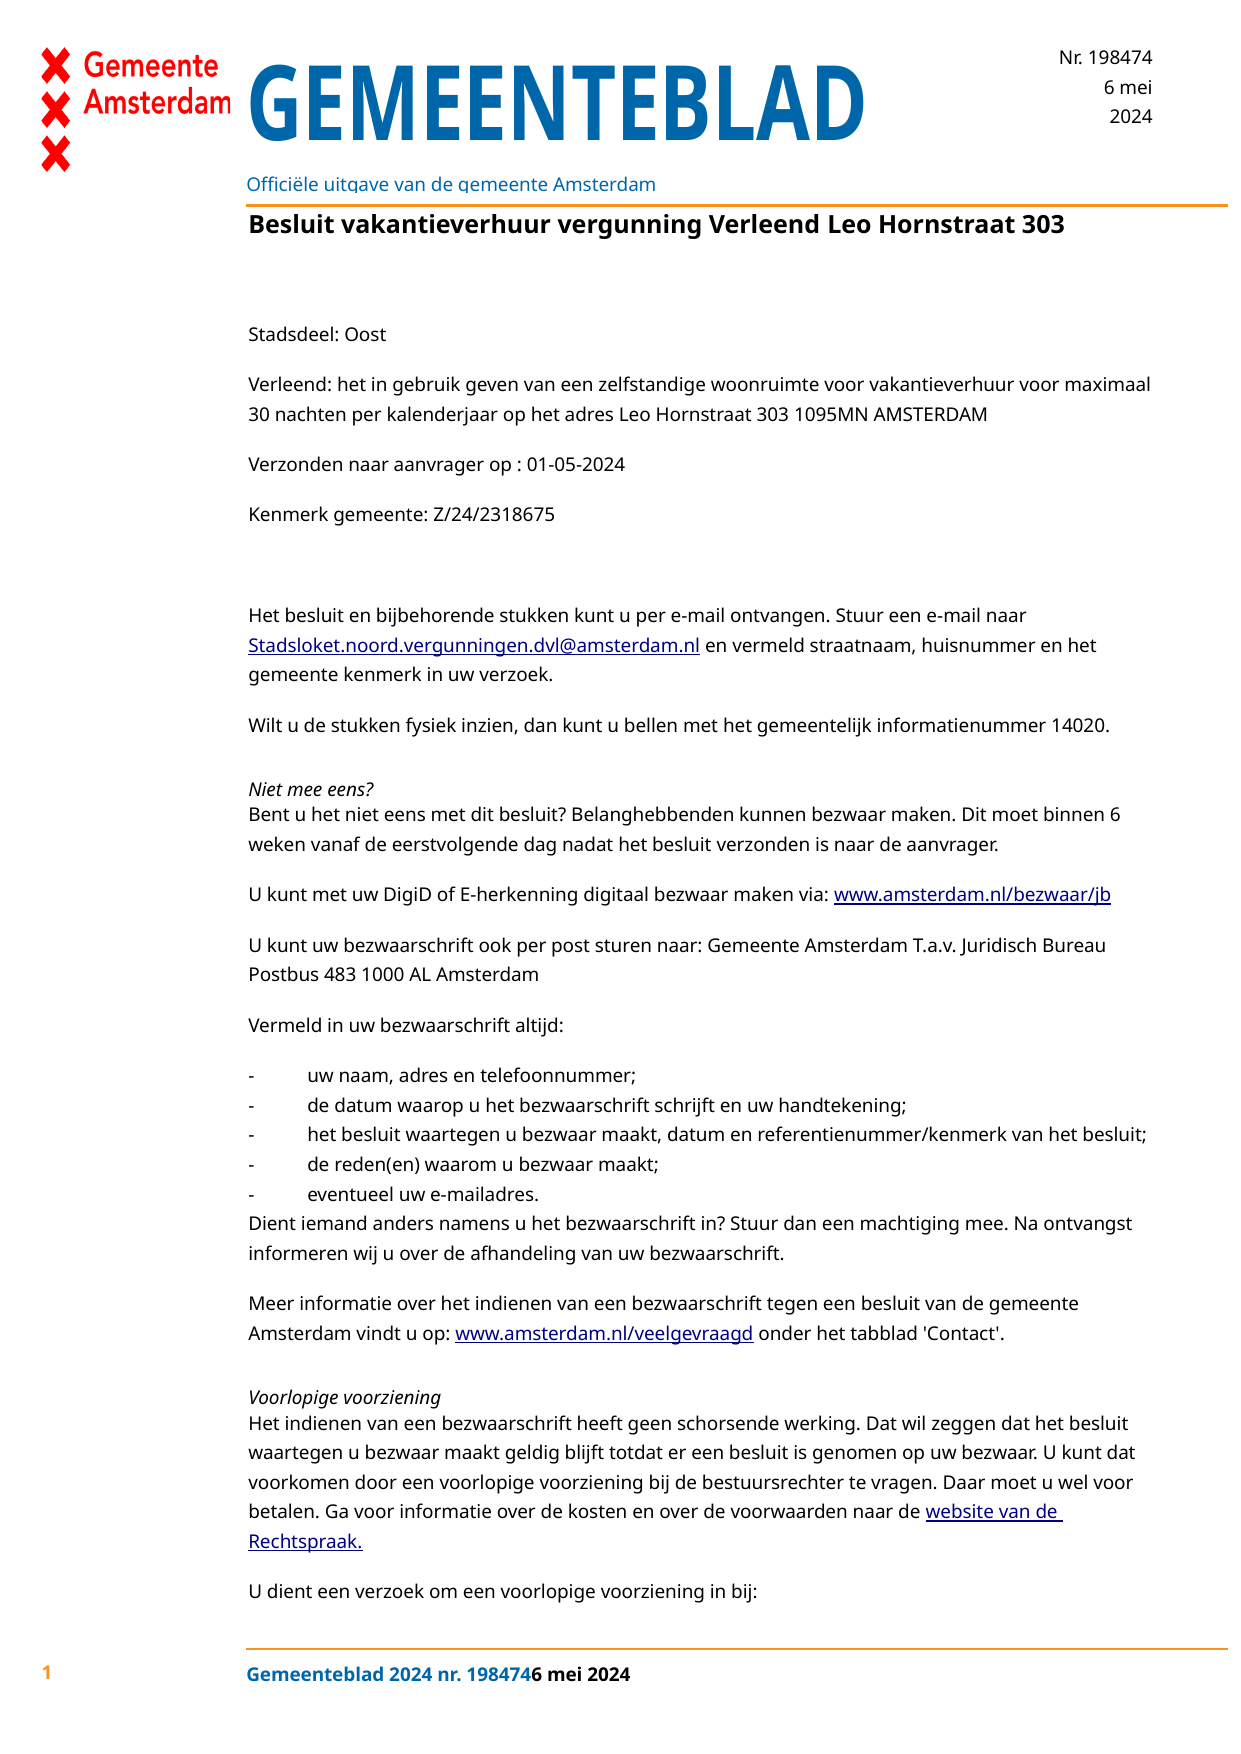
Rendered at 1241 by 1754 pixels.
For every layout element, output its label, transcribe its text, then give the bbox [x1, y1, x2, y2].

text U kunt uw bezwaarschrift ook per post sturen naar: Gemeente Amsterdam T.a.v. Juridisch Bureau Postbus 483 1000 AL Amsterdam [248, 932, 1152, 987]
text Besluit vakantieverhuur vergunning Verleend Leo Hornstraat 303 [248, 207, 1152, 241]
text Het besluit en bijbehorende stukken kunt u per e-mail ontvangen. Stuur een e-mail naar Stadsloket.noord.vergunningen.dvl@amsterdam.nl en vermeld straatnaam, huisnummer en het gemeente kenmerk in uw verzoek. [248, 602, 1152, 687]
list de datum waarop u het bezwaarschrift schrijft en uw handtekening; [248, 1092, 1152, 1118]
picture [41, 47, 231, 172]
text Verzonden naar aanvrager op : 01-05-2024 [248, 451, 1152, 477]
text Vermeld in uw bezwaarschrift altijd: [248, 1012, 1152, 1038]
list de reden(en) waarom u bezwaar maakt; [248, 1151, 1152, 1177]
text Kenmerk gemeente: Z/24/2318675 [248, 502, 1152, 527]
text Meer informatie over het indienen van een bezwaarschrift tegen een besluit van de gemeente Amsterdam vindt u op: www.amsterdam.nl/veelgevraagd onder het tabblad 'Contact'. [248, 1290, 1152, 1346]
text Wilt u de stukken fysiek inzien, dan kunt u bellen met het gemeentelijk informatienummer 14020. [248, 712, 1152, 738]
text Stadsdeel: Oost [248, 321, 1152, 346]
text Het indienen van een bezwaarschrift heeft geen schorsende werking. Dat wil zeggen dat het besluit waartegen u bezwaar maakt geldig blijft totdat er een besluit is genomen op uw bezwaar. U kunt dat voorkomen door een voorlopige voorziening bij de bestuursrechter te vragen. Daar moet u wel voor betalen. Ga voor informatie over de kosten en over de voorwaarden naar de website van de Rechtspraak. [248, 1410, 1152, 1554]
text Dient iemand anders namens u het bezwaarschrift in? Stuur dan een machtiging mee. Na ontvangst informeren wij u over de afhandeling van uw bezwaarschrift. [248, 1210, 1152, 1266]
text U dient een verzoek om een voorlopige voorziening in bij: [248, 1578, 1152, 1604]
list uw naam, adres en telefoonnummer; [248, 1062, 1152, 1088]
list eventueel uw e-mailadres. [248, 1181, 1152, 1207]
text Voorlopige voorziening [248, 1384, 1152, 1410]
text U kunt met uw DigiD of E-herkenning digitaal bezwaar maken via: www.amsterdam.nl/bezwaar/jb [248, 882, 1152, 907]
text Verleend: het in gebruik geven van een zelfstandige woonruimte voor vakantieverhuur voor maximaal 30 nachten per kalenderjaar op het adres Leo Hornstraat 303 1095MN AMSTERDAM [248, 371, 1152, 426]
text Bent u het niet eens met dit besluit? Belanghebbenden kunnen bezwaar maken. Dit moet binnen 6 weken vanaf de eerstvolgende dag nadat het besluit verzonden is naar de aanvrager. [248, 802, 1152, 857]
text Niet mee eens? [248, 776, 1152, 802]
list het besluit waartegen u bezwaar maakt, datum en referentienummer/kenmerk van het besluit; [248, 1122, 1152, 1147]
